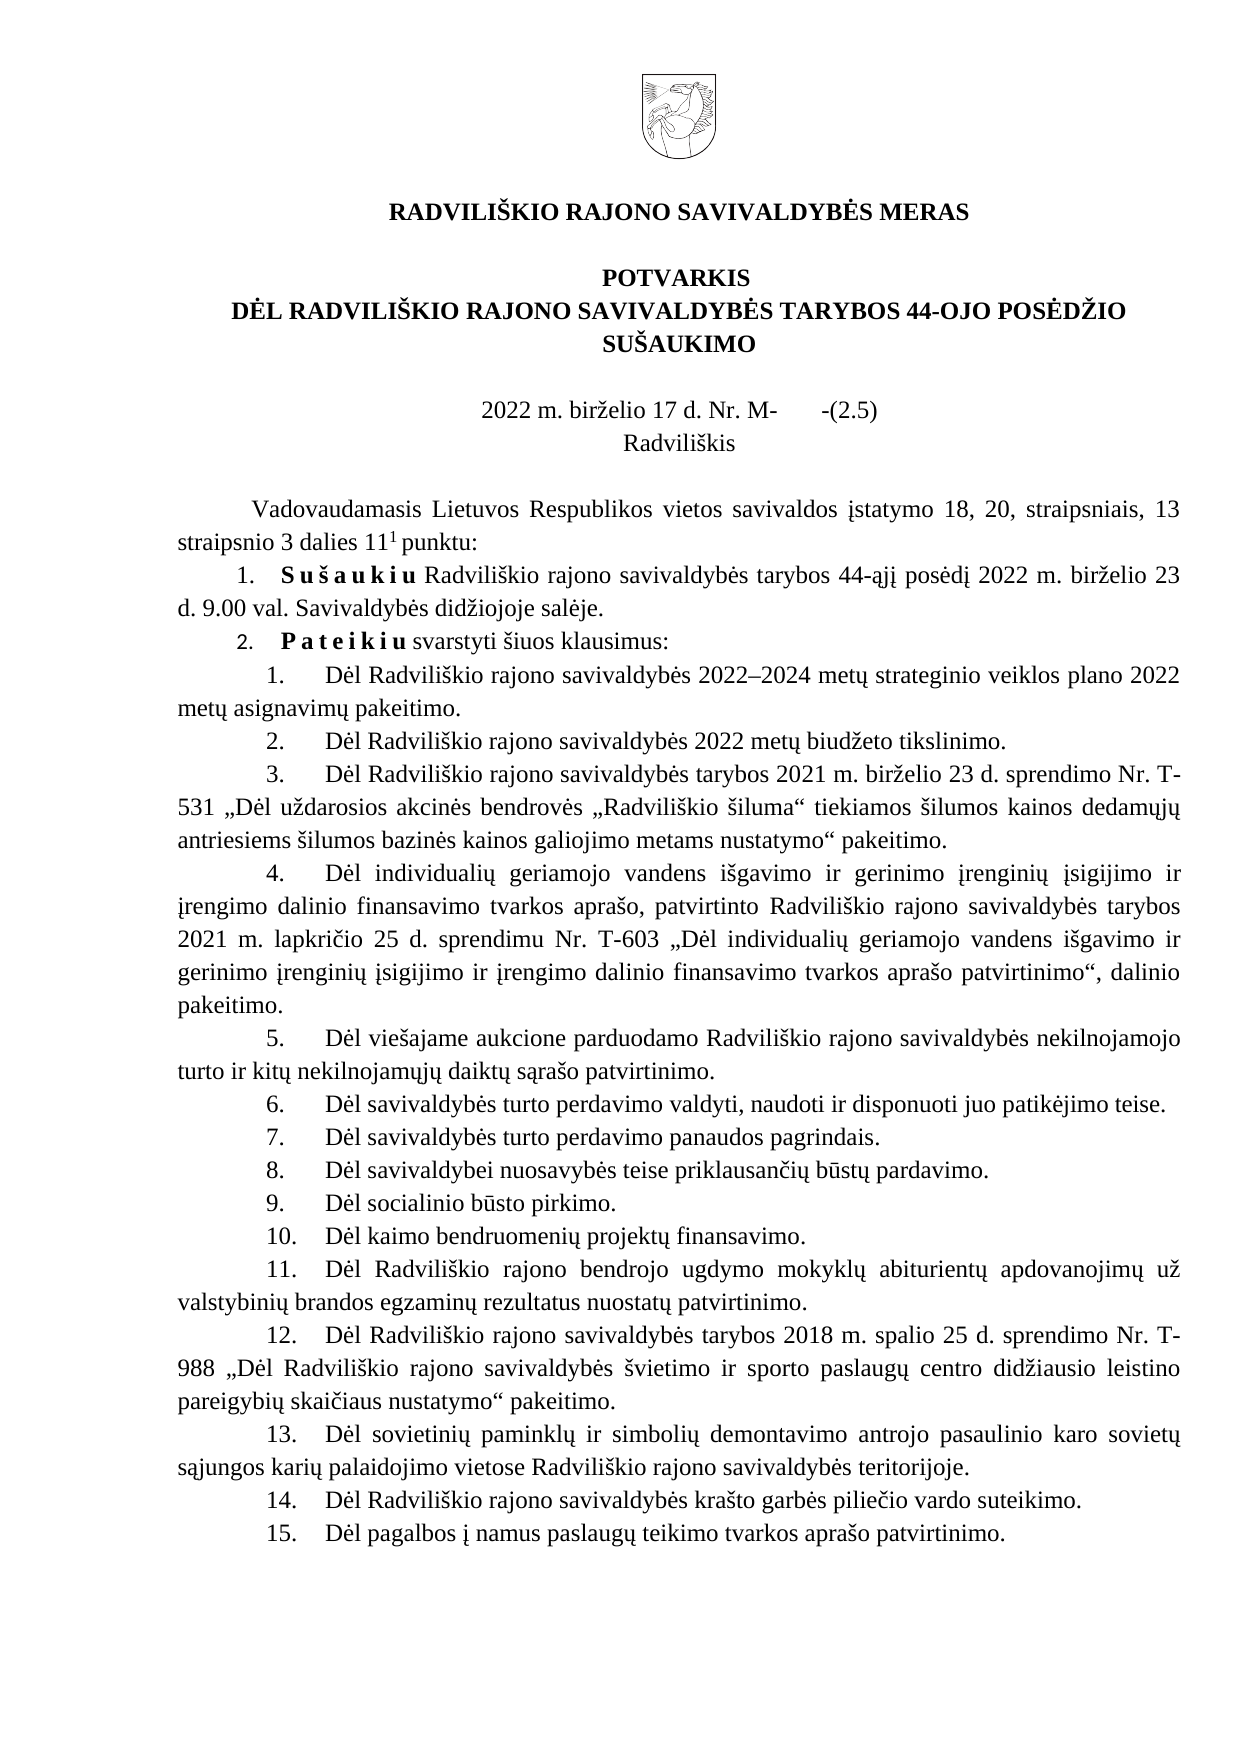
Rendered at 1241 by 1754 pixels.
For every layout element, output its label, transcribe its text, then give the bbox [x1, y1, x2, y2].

list Dėl Radviliškio rajono savivaldybės 2022 metų biudžeto tikslinimo. [177, 726, 1181, 754]
list Dėl kaimo bendruomenių projektų finansavimo. [177, 1221, 1181, 1250]
list Dėl Radviliškio rajono savivaldybės 2022–2024 metų strateginio veiklos plano 2022 metų asignavimų pakeitimo. [177, 660, 1181, 721]
text DĖL RADVILIŠKIO RAJONO SAVIVALDYBĖS TARYBOS 44-OJO POSĖDŽIO SUŠAUKIMO [177, 296, 1181, 358]
subtitle RADVILIŠKIO RAJONO SAVIVALDYBĖS MERAS [177, 197, 1181, 226]
list Dėl savivaldybei nuosavybės teise priklausančių būstų pardavimo. [177, 1155, 1181, 1184]
list Dėl socialinio būsto pirkimo. [177, 1188, 1181, 1217]
list Dėl Radviliškio rajono bendrojo ugdymo mokyklų abiturientų apdovanojimų už valstybinių brandos egzaminų rezultatus nuostatų patvirtinimo. [177, 1254, 1181, 1316]
list Dėl pagalbos į namus paslaugų teikimo tvarkos aprašo patvirtinimo. [177, 1518, 1181, 1547]
list Dėl viešajame aukcione parduodamo Radviliškio rajono savivaldybės nekilnojamojo turto ir kitų nekilnojamųjų daiktų sąrašo patvirtinimo. [177, 1023, 1181, 1085]
text Radviliškis [177, 428, 1181, 457]
text 2022 m. birželio 17 d. Nr. M- -(2.5) [177, 395, 1181, 424]
list Dėl sovietinių paminklų ir simbolių demontavimo antrojo pasaulinio karo sovietų sąjungos karių palaidojimo vietose Radviliškio rajono savivaldybės teritorijoje. [177, 1419, 1181, 1481]
list Dėl Radviliškio rajono savivaldybės tarybos 2018 m. spalio 25 d. sprendimo Nr. T-988 „Dėl Radviliškio rajono savivaldybės švietimo ir sporto paslaugų centro didžiausio leistino pareigybių skaičiaus nustatymo“ pakeitimo. [177, 1320, 1181, 1415]
list Sušaukiu Radviliškio rajono savivaldybės tarybos 44-ąjį posėdį 2022 m. birželio 23 d. 9.00 val. Savivaldybės didžiojoje salėje. [177, 560, 1181, 622]
list Pateikiu svarstyti šiuos klausimus: [177, 626, 1181, 655]
text POTVARKIS [177, 263, 1181, 292]
list Dėl savivaldybės turto perdavimo panaudos pagrindais. [177, 1122, 1181, 1151]
list Dėl Radviliškio rajono savivaldybės tarybos 2021 m. birželio 23 d. sprendimo Nr. T-531 „Dėl uždarosios akcinės bendrovės „Radviliškio šiluma“ tiekiamos šilumos kainos dedamųjų antriesiems šilumos bazinės kainos galiojimo metams nustatymo“ pakeitimo. [177, 759, 1181, 853]
text Vadovaudamasis Lietuvos Respublikos vietos savivaldos įstatymo 18, 20, straipsniais, 13 straipsnio 3 dalies 111 punktu: [177, 494, 1181, 556]
list Dėl savivaldybės turto perdavimo valdyti, naudoti ir disponuoti juo patikėjimo teise. [177, 1089, 1181, 1118]
list Dėl individualių geriamojo vandens išgavimo ir gerinimo įrenginių įsigijimo ir įrengimo dalinio finansavimo tvarkos aprašo, patvirtinto Radviliškio rajono savivaldybės tarybos 2021 m. lapkričio 25 d. sprendimu Nr. T-603 „Dėl individualių geriamojo vandens išgavimo ir gerinimo įrenginių įsigijimo ir įrengimo dalinio finansavimo tvarkos aprašo patvirtinimo“, dalinio pakeitimo. [177, 858, 1181, 1019]
list Dėl Radviliškio rajono savivaldybės krašto garbės piliečio vardo suteikimo. [177, 1485, 1181, 1514]
